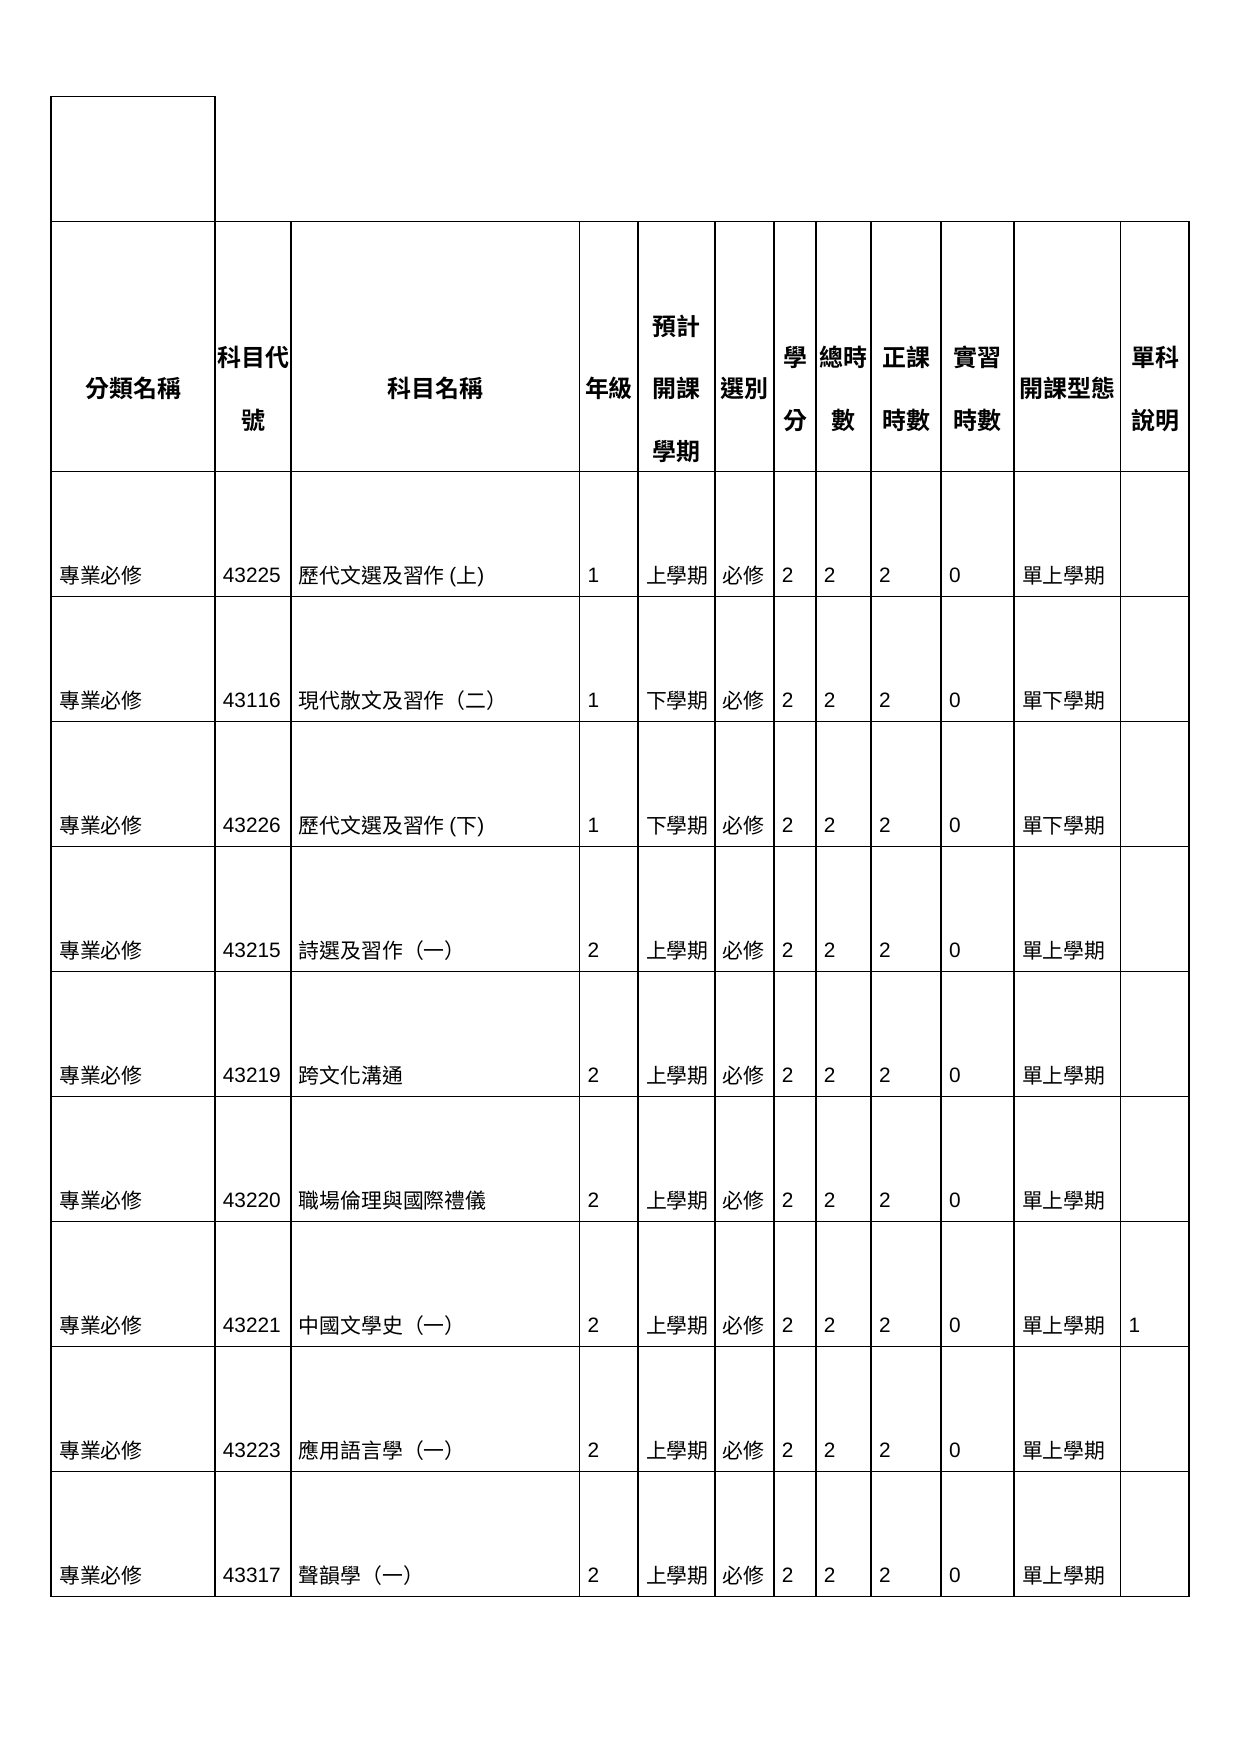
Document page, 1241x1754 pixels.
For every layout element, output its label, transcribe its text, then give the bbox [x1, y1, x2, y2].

table_cell 單下學期 [1015, 597, 1120, 721]
table_cell 0 [942, 972, 1013, 1096]
table_cell [1121, 722, 1188, 846]
table_cell 單上學期 [1015, 1097, 1120, 1221]
table_cell 2 [872, 847, 940, 971]
table_header [291, 96, 579, 221]
table_cell 實習 時數 [942, 222, 1013, 471]
table_cell [1121, 1472, 1188, 1596]
table_cell [1121, 472, 1188, 596]
table_cell 必修 [716, 1347, 773, 1471]
table_cell 必修 [716, 597, 773, 721]
table_cell 2 [775, 472, 815, 596]
table_cell 0 [942, 1347, 1013, 1471]
table_cell 43226 [216, 722, 290, 846]
table_cell 上學期 [639, 847, 714, 971]
table_cell 2 [817, 1222, 870, 1346]
table_cell 應用語言學（一） [292, 1347, 579, 1471]
table_cell 單下學期 [1015, 722, 1120, 846]
table_header [715, 96, 774, 221]
table_cell 必修 [716, 1472, 773, 1596]
table_cell 學分 [775, 222, 815, 471]
table_cell 2 [872, 597, 940, 721]
table_cell 單科說明 [1121, 222, 1188, 471]
table_cell 開課型態 [1015, 222, 1120, 471]
table_cell 正課 時數 [872, 222, 940, 471]
table_cell 1 [580, 722, 637, 846]
table_cell 2 [872, 722, 940, 846]
table_cell 2 [817, 722, 870, 846]
table_cell 2 [817, 972, 870, 1096]
table_cell 專業必修 [52, 1472, 214, 1596]
table_cell 必修 [716, 1097, 773, 1221]
table_cell 職場倫理與國際禮儀 [292, 1097, 579, 1221]
table_cell 2 [817, 597, 870, 721]
table_header [638, 96, 715, 221]
table_cell 歷代文選及習作 (下) [292, 722, 579, 846]
table_cell 2 [775, 1347, 815, 1471]
table_cell [1121, 972, 1188, 1096]
table_cell 上學期 [639, 1097, 714, 1221]
table_cell 2 [775, 1472, 815, 1596]
table_cell 2 [872, 1097, 940, 1221]
table_cell 2 [580, 1097, 637, 1221]
table_cell 中國文學史（一） [292, 1222, 579, 1346]
table_cell 必修 [716, 972, 773, 1096]
table_cell 科目名稱 [292, 222, 579, 471]
table_cell 現代散文及習作（二） [292, 597, 579, 721]
table_cell 分類名稱 [52, 222, 214, 471]
table_cell 下學期 [639, 722, 714, 846]
table_cell 1 [580, 597, 637, 721]
table_cell [1121, 1347, 1188, 1471]
table_cell 2 [775, 722, 815, 846]
table_cell 單上學期 [1015, 847, 1120, 971]
table_cell 2 [872, 972, 940, 1096]
table_cell 2 [580, 1222, 637, 1346]
table_cell 2 [580, 1472, 637, 1596]
table_cell 總時 數 [817, 222, 870, 471]
table_cell 2 [580, 972, 637, 1096]
table_cell 0 [942, 1222, 1013, 1346]
table_cell 上學期 [639, 972, 714, 1096]
table_header [941, 96, 1014, 221]
table_cell 專業必修 [52, 472, 214, 596]
table_cell 單上學期 [1015, 1347, 1120, 1471]
table_cell 43219 [216, 972, 290, 1096]
table_cell [1121, 1097, 1188, 1221]
table_cell 43225 [216, 472, 290, 596]
table_cell 0 [942, 1472, 1013, 1596]
table_cell 科目代號 [216, 222, 290, 471]
table_cell 1 [1121, 1222, 1188, 1346]
table_cell 專業必修 [52, 1347, 214, 1471]
table_cell 上學期 [639, 472, 714, 596]
table_cell [1121, 847, 1188, 971]
table_cell 0 [942, 722, 1013, 846]
table_header [816, 96, 871, 221]
table_header [580, 96, 638, 221]
table_cell 2 [775, 597, 815, 721]
table_cell 歷代文選及習作 (上) [292, 472, 579, 596]
table_cell 43223 [216, 1347, 290, 1471]
table_cell 上學期 [639, 1347, 714, 1471]
table_cell 聲韻學（一） [292, 1472, 579, 1596]
table_cell 2 [872, 1347, 940, 1471]
table_cell 單上學期 [1015, 972, 1120, 1096]
table_cell 上學期 [639, 1222, 714, 1346]
table_cell 2 [580, 1347, 637, 1471]
table_header [52, 97, 214, 221]
table_cell 專業必修 [52, 722, 214, 846]
table_cell 2 [817, 1472, 870, 1596]
table_header [1014, 96, 1121, 221]
table_cell 43215 [216, 847, 290, 971]
table_cell 2 [817, 1097, 870, 1221]
table_cell 專業必修 [52, 847, 214, 971]
table_cell 下學期 [639, 597, 714, 721]
table_header [1121, 96, 1189, 221]
table_cell 2 [872, 1472, 940, 1596]
table_cell 單上學期 [1015, 472, 1120, 596]
table_header [216, 96, 291, 221]
table_cell 2 [817, 847, 870, 971]
table_cell 0 [942, 847, 1013, 971]
table_cell 2 [817, 1347, 870, 1471]
table_cell 跨文化溝通 [292, 972, 579, 1096]
table_cell 上學期 [639, 1472, 714, 1596]
table_cell 單上學期 [1015, 1472, 1120, 1596]
table_cell 2 [775, 972, 815, 1096]
table_cell 必修 [716, 847, 773, 971]
table_cell 年級 [580, 222, 637, 471]
table_cell 0 [942, 1097, 1013, 1221]
table_cell 2 [817, 472, 870, 596]
table_cell [1121, 597, 1188, 721]
table_header [871, 96, 941, 221]
table_cell 單上學期 [1015, 1222, 1120, 1346]
table_cell 0 [942, 597, 1013, 721]
table_cell 詩選及習作（一） [292, 847, 579, 971]
table_cell 專業必修 [52, 1097, 214, 1221]
table_cell 預計 開課 學期 [639, 222, 714, 471]
table_header [774, 96, 816, 221]
table_cell 2 [872, 1222, 940, 1346]
table_cell 43220 [216, 1097, 290, 1221]
table_cell 2 [775, 847, 815, 971]
table_cell 2 [775, 1222, 815, 1346]
table_cell 2 [872, 472, 940, 596]
table_cell 專業必修 [52, 597, 214, 721]
table_cell 43317 [216, 1472, 290, 1596]
table_cell 2 [775, 1097, 815, 1221]
table_cell 必修 [716, 472, 773, 596]
table_cell 專業必修 [52, 1222, 214, 1346]
table_cell 必修 [716, 1222, 773, 1346]
table_cell 0 [942, 472, 1013, 596]
table_cell 43116 [216, 597, 290, 721]
table_cell 43221 [216, 1222, 290, 1346]
table_cell 1 [580, 472, 637, 596]
table_cell 必修 [716, 722, 773, 846]
table_cell 2 [580, 847, 637, 971]
table_cell 選別 [716, 222, 773, 471]
table_cell 專業必修 [52, 972, 214, 1096]
